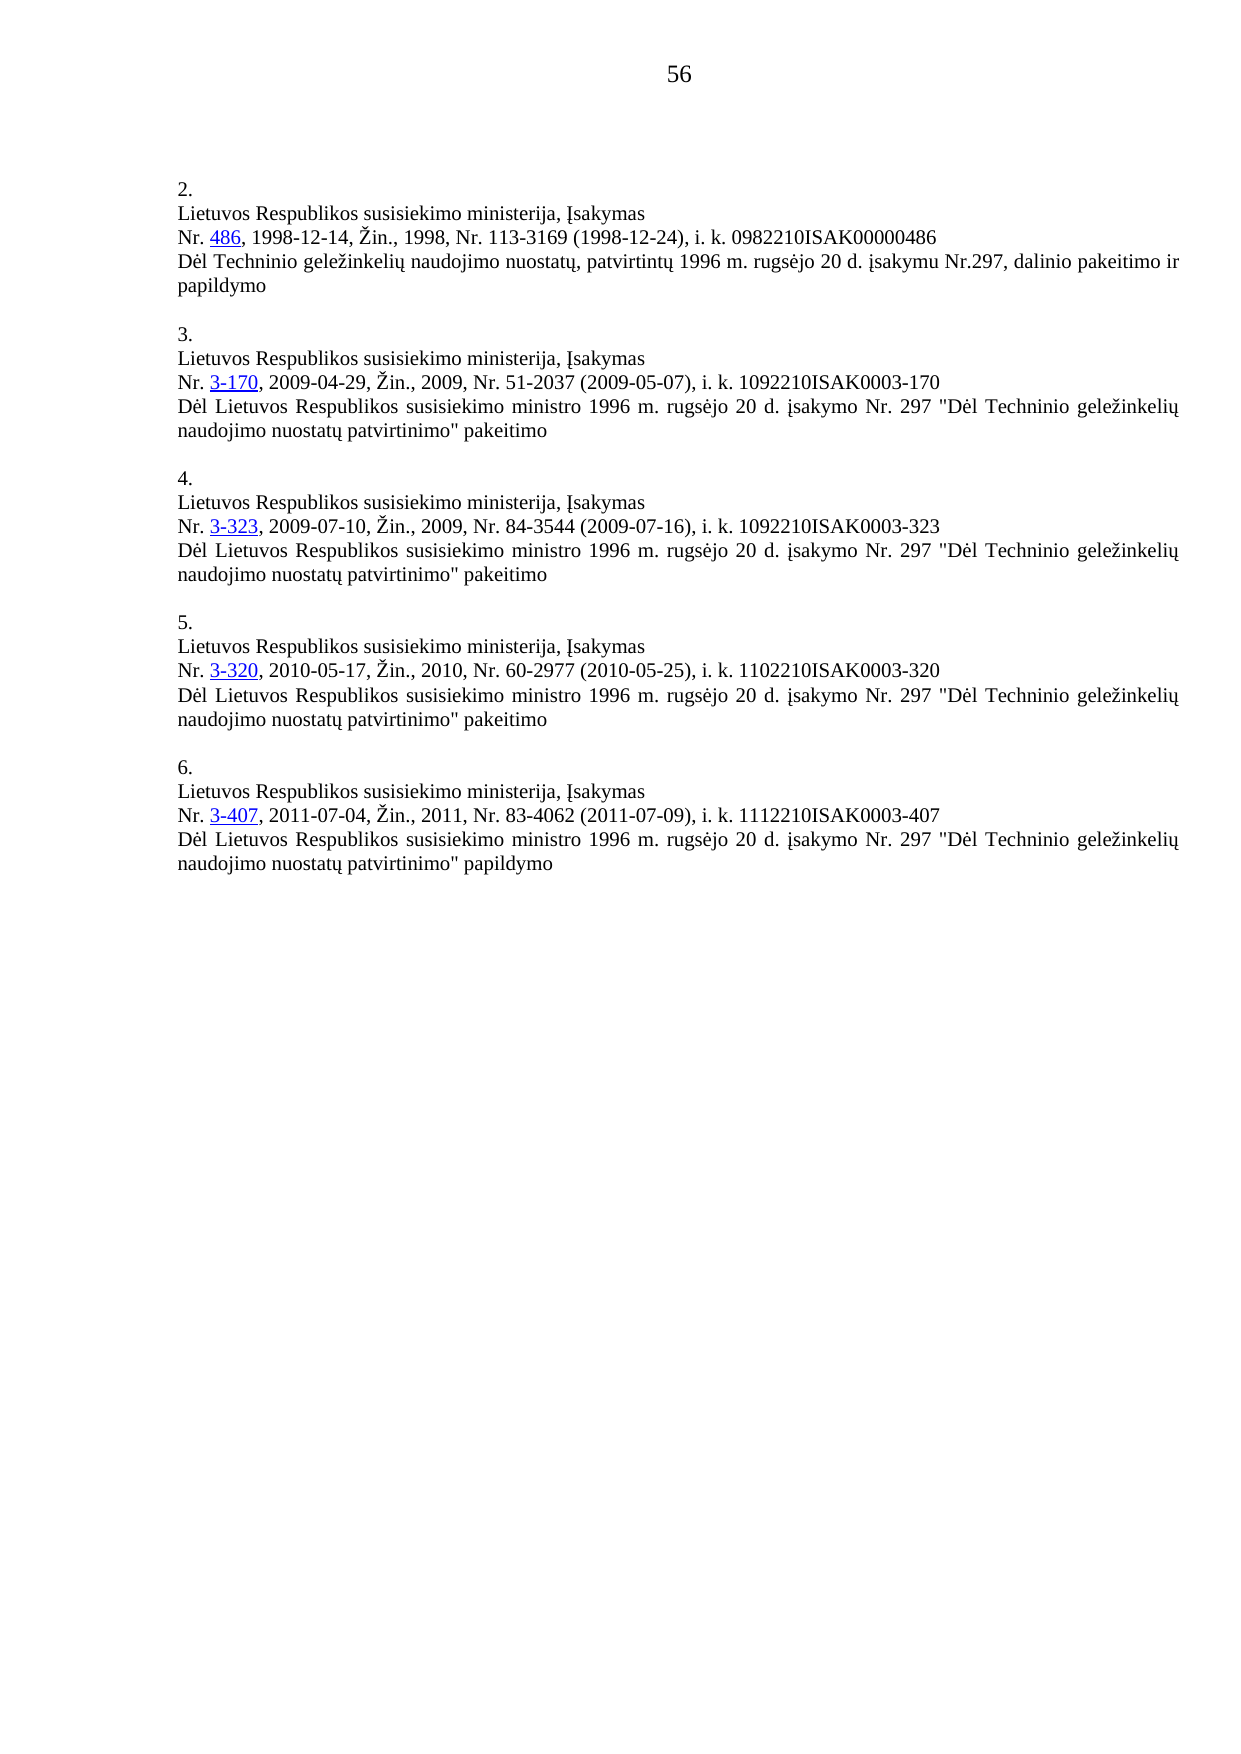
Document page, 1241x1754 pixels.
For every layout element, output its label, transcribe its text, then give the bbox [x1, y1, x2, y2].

text 3. [177, 322, 1181, 346]
text 4. [177, 466, 1181, 490]
text Lietuvos Respublikos susisiekimo ministerija, Įsakymas [177, 201, 1181, 225]
text Nr. 3-323, 2009-07-10, Žin., 2009, Nr. 84-3544 (2009-07-16), i. k. 1092210ISAK0003-323 [177, 514, 1181, 538]
text Dėl Lietuvos Respublikos susisiekimo ministro 1996 m. rugsėjo 20 d. įsakymo Nr. 297 "Dėl Techninio geležinkelių naudojimo nuostatų patvirtinimo" pakeitimo [177, 682, 1181, 731]
text Dėl Techninio geležinkelių naudojimo nuostatų, patvirtintų 1996 m. rugsėjo 20 d. įsakymu Nr.297, dalinio pakeitimo ir papildymo [177, 249, 1181, 297]
text Dėl Lietuvos Respublikos susisiekimo ministro 1996 m. rugsėjo 20 d. įsakymo Nr. 297 "Dėl Techninio geležinkelių naudojimo nuostatų patvirtinimo" pakeitimo [177, 394, 1181, 442]
text Dėl Lietuvos Respublikos susisiekimo ministro 1996 m. rugsėjo 20 d. įsakymo Nr. 297 "Dėl Techninio geležinkelių naudojimo nuostatų patvirtinimo" papildymo [177, 827, 1181, 875]
text Nr. 3-407, 2011-07-04, Žin., 2011, Nr. 83-4062 (2011-07-09), i. k. 1112210ISAK0003-407 [177, 803, 1181, 827]
text Nr. 486, 1998-12-14, Žin., 1998, Nr. 113-3169 (1998-12-24), i. k. 0982210ISAK00000486 [177, 225, 1181, 249]
text Lietuvos Respublikos susisiekimo ministerija, Įsakymas [177, 634, 1181, 658]
text Lietuvos Respublikos susisiekimo ministerija, Įsakymas [177, 779, 1181, 803]
text 2. [177, 177, 1181, 201]
text Dėl Lietuvos Respublikos susisiekimo ministro 1996 m. rugsėjo 20 d. įsakymo Nr. 297 "Dėl Techninio geležinkelių naudojimo nuostatų patvirtinimo" pakeitimo [177, 538, 1181, 586]
text Nr. 3-320, 2010-05-17, Žin., 2010, Nr. 60-2977 (2010-05-25), i. k. 1102210ISAK0003-320 [177, 658, 1181, 682]
text 6. [177, 755, 1181, 779]
text 5. [177, 610, 1181, 634]
text Nr. 3-170, 2009-04-29, Žin., 2009, Nr. 51-2037 (2009-05-07), i. k. 1092210ISAK0003-170 [177, 370, 1181, 394]
text Lietuvos Respublikos susisiekimo ministerija, Įsakymas [177, 346, 1181, 370]
text Lietuvos Respublikos susisiekimo ministerija, Įsakymas [177, 490, 1181, 514]
